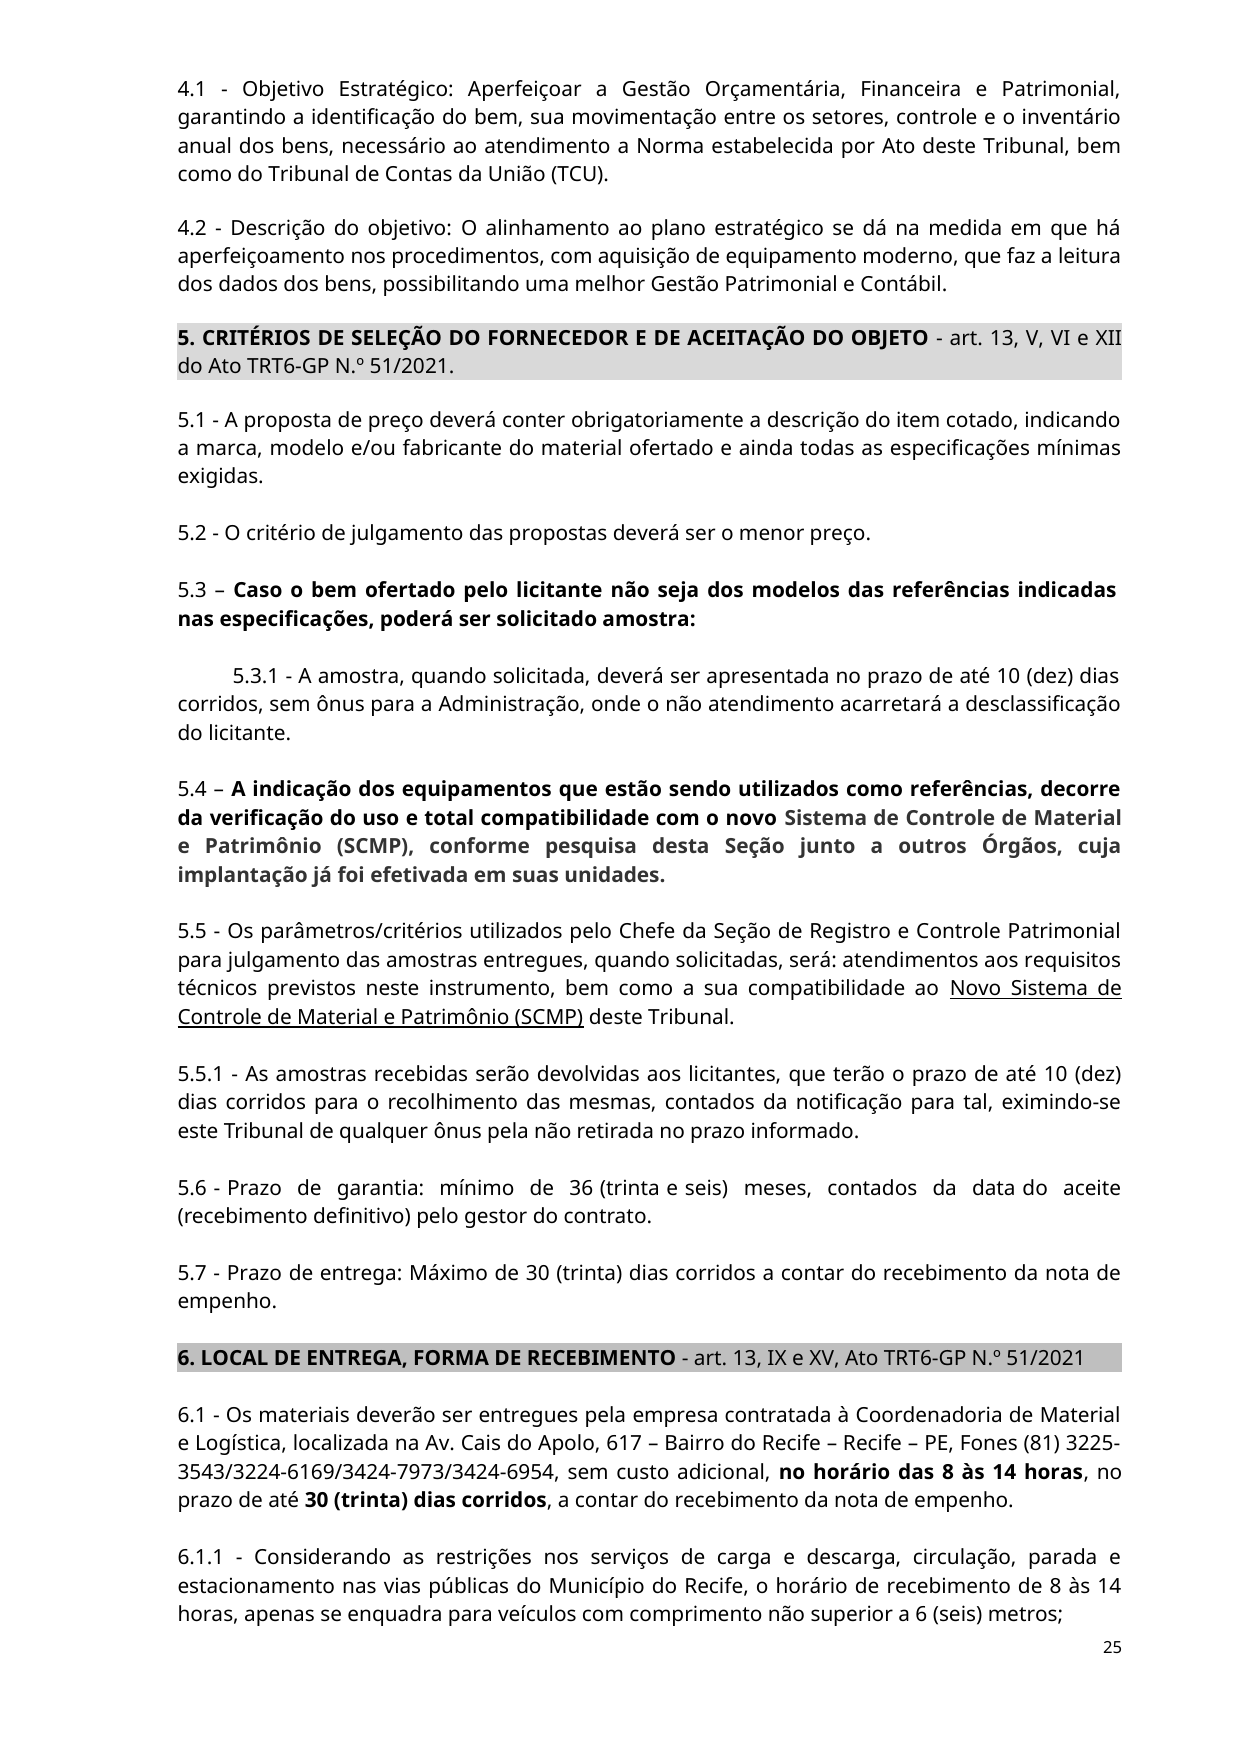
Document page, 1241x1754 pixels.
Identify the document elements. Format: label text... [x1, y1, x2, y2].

text 5.4 – A indicação dos equipamentos que estão sendo utilizados como referências, decorre da verificação do uso e total compatibilidade com o novo Sistema de Controle de Material e Patrimônio (SCMP), conforme pesquisa desta Seção junto a outros Órgãos, cuja implantação já foi efetivada em suas unidades. [177, 774, 1122, 888]
text 5.3 – Caso o bem ofertado pelo licitante não seja dos modelos das referências indicadas nas especificações, poderá ser solicitado amostra: [177, 575, 1118, 632]
text 4.2 - Descrição do objetivo: O alinhamento ao plano estratégico se dá na medida em que há aperfeiçoamento nos procedimentos, com aquisição de equipamento moderno, que faz a leitura dos dados dos bens, possibilitando uma melhor Gestão Patrimonial e Contábil. [177, 213, 1122, 298]
text 6.1 - Os materiais deverão ser entregues pela empresa contratada à Coordenadoria de Material e Logística, localizada na Av. Cais do Apolo, 617 – Bairro do Recife – Recife – PE, Fones (81) 3225-3543/3224-6169/3424-7973/3424-6954, sem custo adicional, no horário das 8 às 14 horas, no prazo de até 30 (trinta) dias corridos, a contar do recebimento da nota de empenho. [177, 1400, 1122, 1514]
text 5. CRITÉRIOS DE SELEÇÃO DO FORNECEDOR E DE ACEITAÇÃO DO OBJETO - art. 13, V, VI e XII do Ato TRT6-GP N.º 51/2021. [177, 323, 1122, 380]
text 6.1.1 - Considerando as restrições nos serviços de carga e descarga, circulação, parada e estacionamento nas vias públicas do Município do Recife, o horário de recebimento de 8 às 14 horas, apenas se enquadra para veículos com comprimento não superior a 6 (seis) metros; [177, 1542, 1122, 1628]
list 5.5.1 - As amostras recebidas serão devolvidas aos licitantes, que terão o prazo de até 10 (dez) dias corridos para o recolhimento das mesmas, contados da notificação para tal, eximindo-se este Tribunal de qualquer ônus pela não retirada no prazo informado. [177, 1059, 1122, 1144]
text 5.7 - Prazo de entrega: Máximo de 30 (trinta) dias corridos a contar do recebimento da nota de empenho. [177, 1258, 1122, 1315]
text 6. LOCAL DE ENTREGA, FORMA DE RECEBIMENTO - art. 13, IX e XV, Ato TRT6-GP N.º 51/2021 [177, 1343, 1122, 1372]
text 5.3.1 - A amostra, quando solicitada, deverá ser apresentada no prazo de até 10 (dez) dias corridos, sem ônus para a Administração, onde o não atendimento acarretará a desclassificação do licitante. [177, 661, 1122, 746]
list 5.6 - Prazo de garantia: mínimo de 36 (trinta e seis) meses, contados da data do aceite (recebimento definitivo) pelo gestor do contrato. [177, 1173, 1122, 1229]
text 5.2 - O critério de julgamento das propostas deverá ser o menor preço. [177, 518, 1122, 547]
text 4.1 - Objetivo Estratégico: Aperfeiçoar a Gestão Orçamentária, Financeira e Patrimonial, garantindo a identificação do bem, sua movimentação entre os setores, controle e o inventário anual dos bens, necessário ao atendimento a Norma estabelecida por Ato deste Tribunal, bem como do Tribunal de Contas da União (TCU). [177, 74, 1122, 188]
text 5.1 - A proposta de preço deverá conter obrigatoriamente a descrição do item cotado, indicando a marca, modelo e/ou fabricante do material ofertado e ainda todas as especificações mínimas exigidas. [177, 405, 1122, 490]
text 5.5 - Os parâmetros/critérios utilizados pelo Chefe da Seção de Registro e Controle Patrimonial para julgamento das amostras entregues, quando solicitadas, será: atendimentos aos requisitos técnicos previstos neste instrumento, bem como a sua compatibilidade ao Novo Sistema de Controle de Material e Patrimônio (SCMP) deste Tribunal. [177, 917, 1122, 1030]
